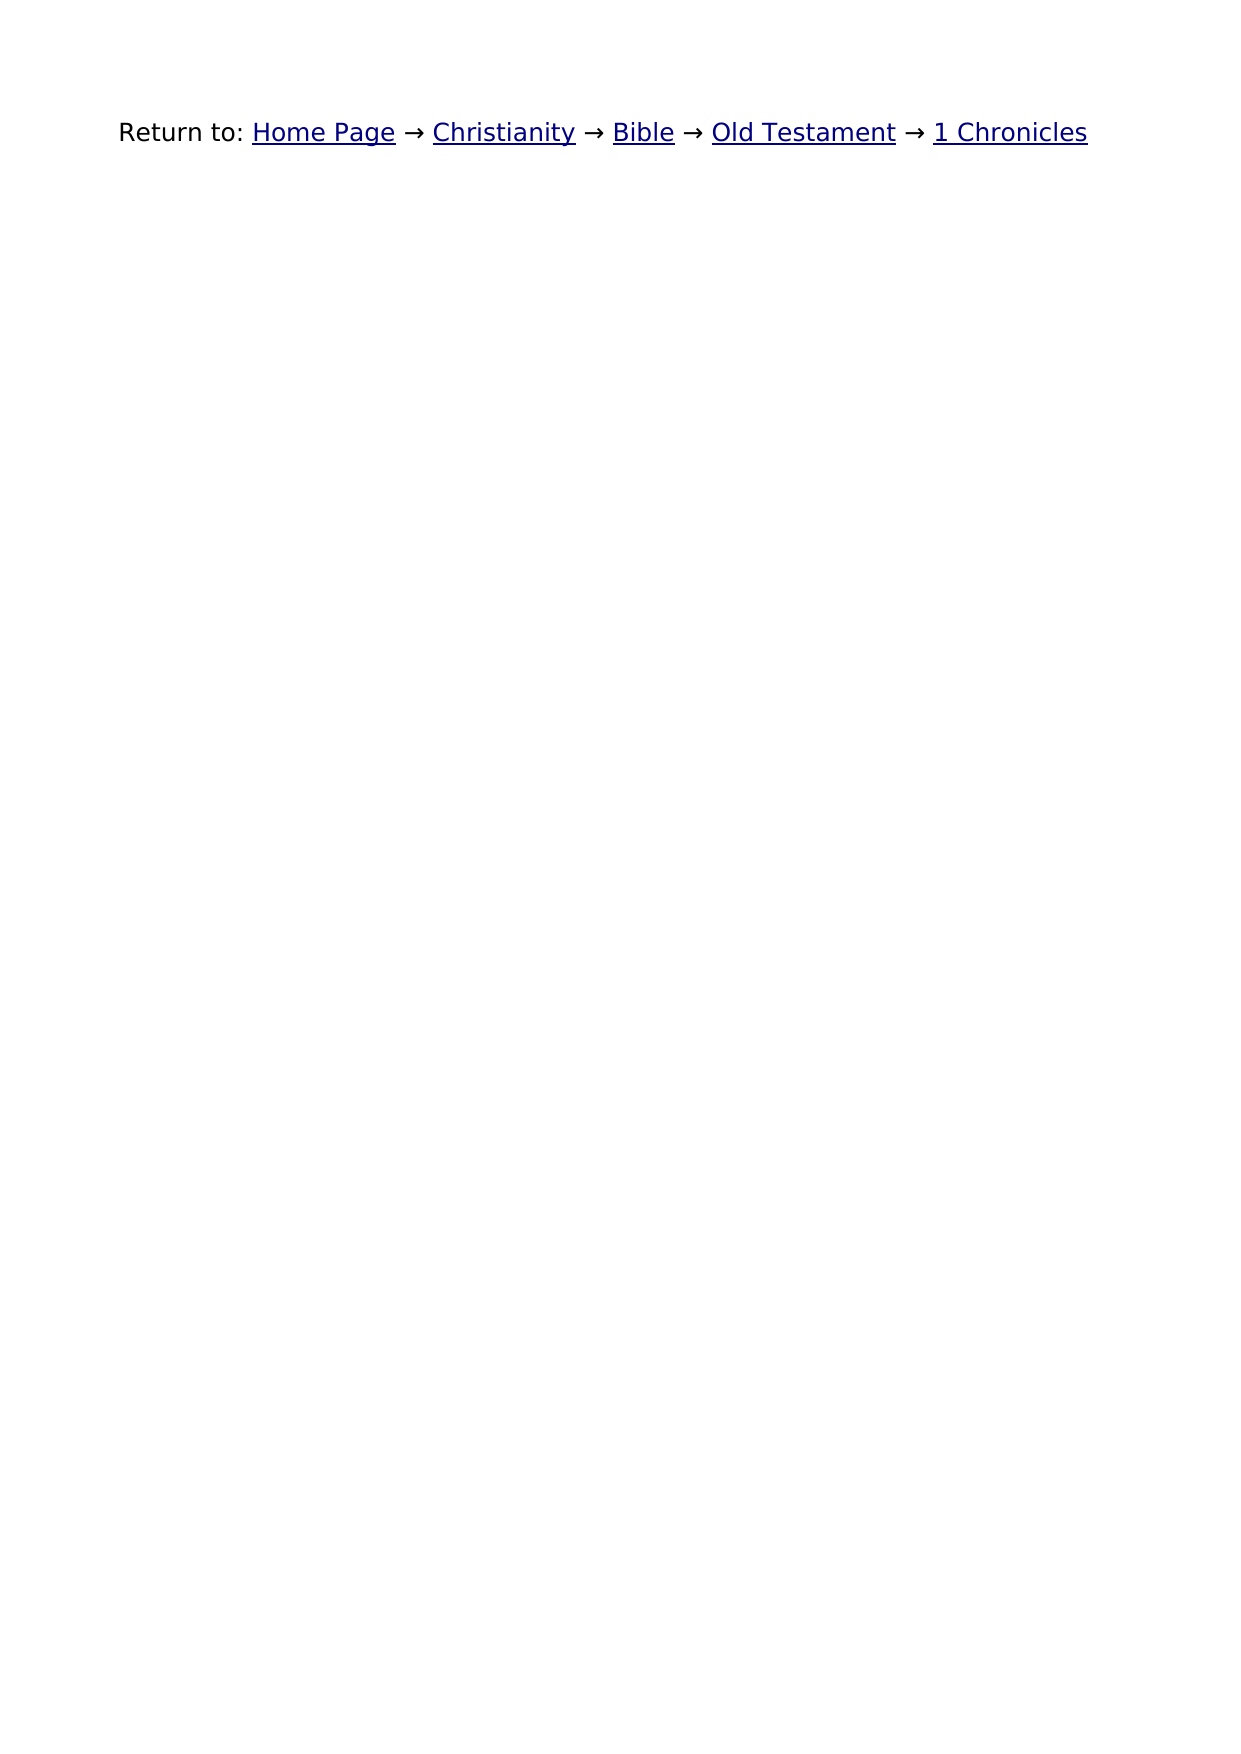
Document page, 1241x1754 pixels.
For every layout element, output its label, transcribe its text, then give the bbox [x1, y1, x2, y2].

text Return to: Home Page → Christianity → Bible → Old Testament → 1 Chronicles [118, 118, 1122, 147]
